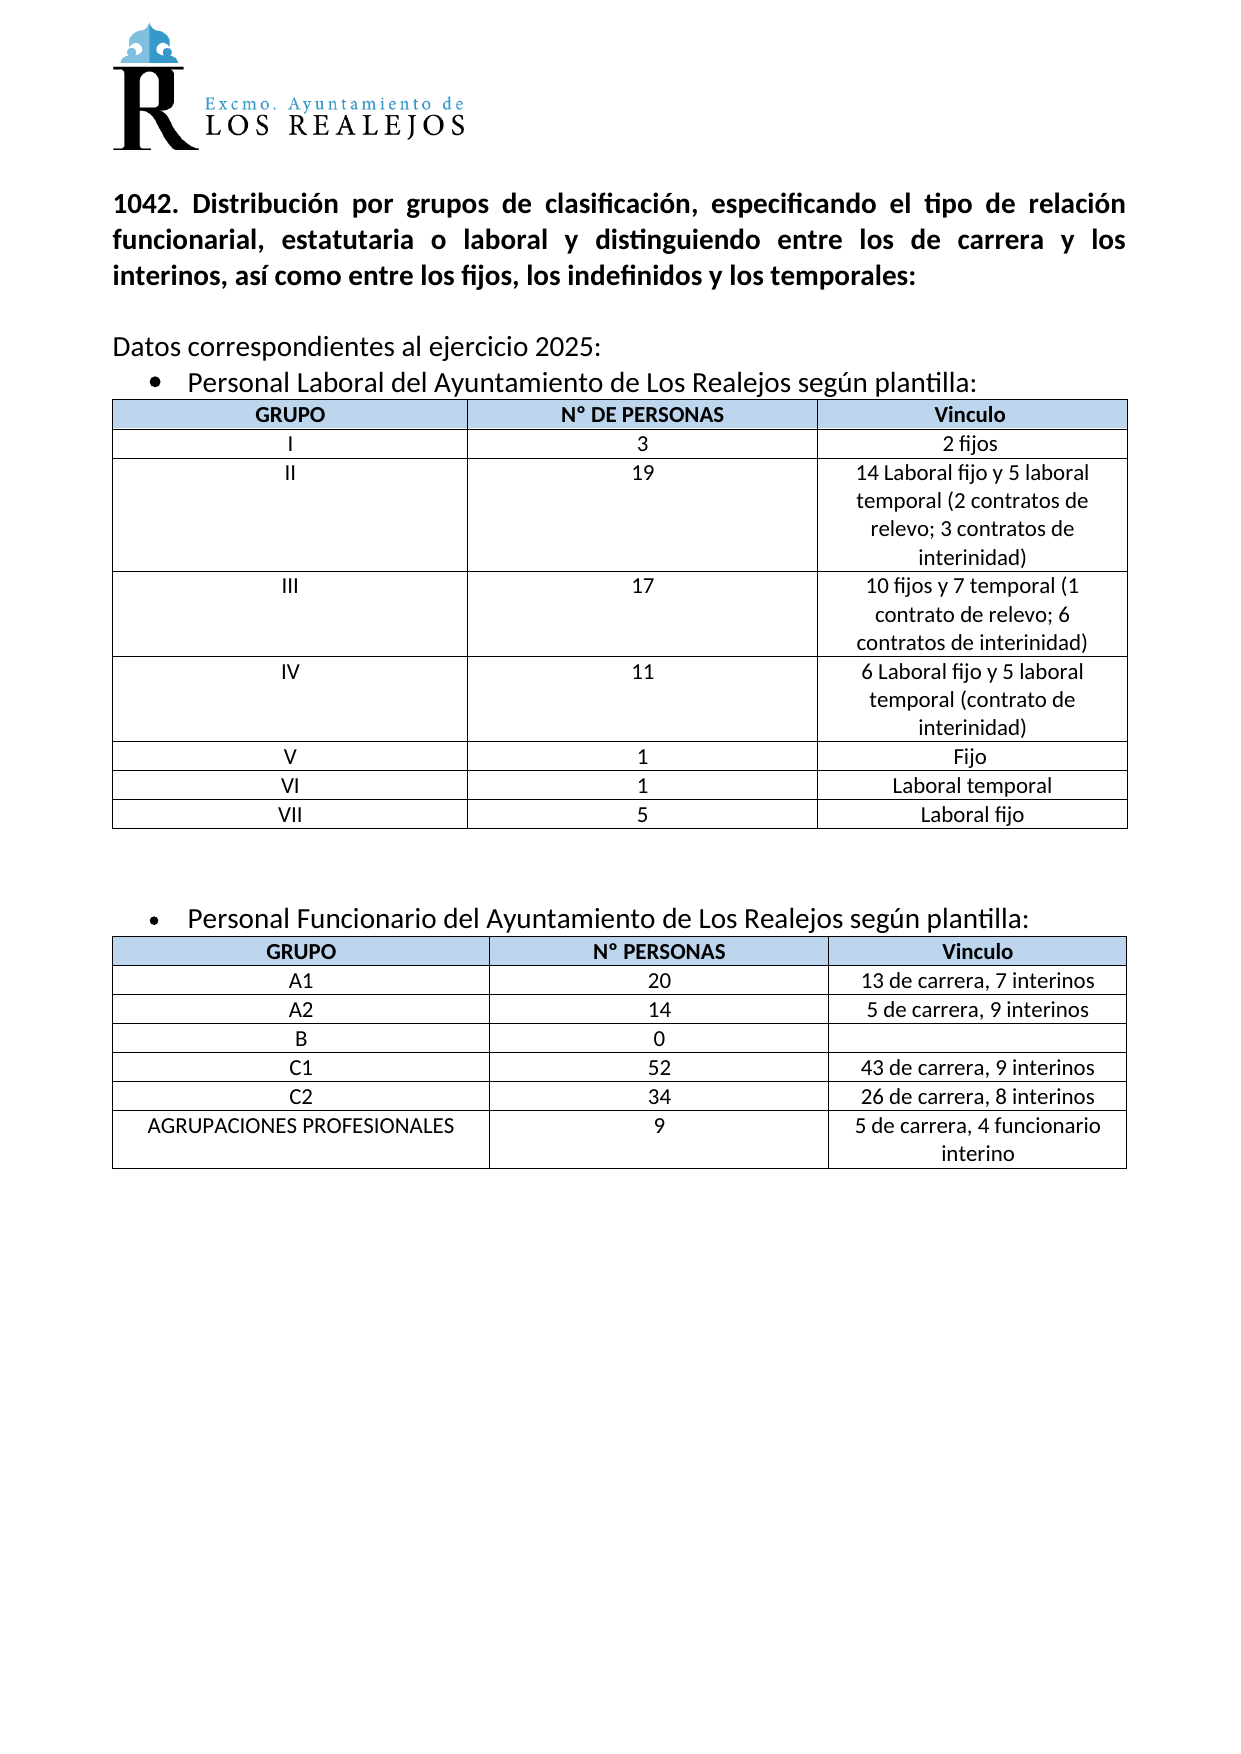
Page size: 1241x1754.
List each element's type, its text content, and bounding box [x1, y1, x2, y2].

table_cell 20 [490, 966, 828, 994]
table_cell 26 de carrera, 8 interinos [829, 1082, 1126, 1110]
list Personal Funcionario del Ayuntamiento de Los Realejos según plantilla: [150, 900, 1128, 936]
table_cell 5 de carrera, 4 funcionario interino [829, 1111, 1126, 1167]
table_cell C1 [113, 1053, 489, 1081]
table_cell 14 [490, 995, 828, 1023]
table_cell V [113, 742, 467, 770]
table_cell 3 [468, 430, 817, 457]
list Personal Laboral del Ayuntamiento de Los Realejos según plantilla: [150, 364, 1128, 399]
table_header GRUPO [113, 937, 489, 965]
table_cell 9 [490, 1111, 828, 1167]
table_cell [829, 1024, 1126, 1052]
table_cell 1 [468, 742, 817, 770]
table_cell 5 [468, 800, 817, 828]
table_cell Laboral fijo [818, 800, 1127, 828]
table_cell C2 [113, 1082, 489, 1110]
table_cell A2 [113, 995, 489, 1023]
table_cell 19 [468, 459, 817, 571]
table_cell III [113, 572, 467, 656]
table_cell 34 [490, 1082, 828, 1110]
table_cell 6 Laboral fijo y 5 laboral temporal (contrato de interinidad) [818, 657, 1127, 741]
table_cell AGRUPACIONES PROFESIONALES [113, 1111, 489, 1167]
table_cell A1 [113, 966, 489, 994]
table_header Nº DE PERSONAS [468, 400, 817, 428]
table_header Vinculo [818, 400, 1127, 428]
table_cell 1 [468, 771, 817, 799]
table_cell 2 fijos [818, 430, 1127, 457]
table_cell 52 [490, 1053, 828, 1081]
table_cell 43 de carrera, 9 interinos [829, 1053, 1126, 1081]
table_header GRUPO [113, 400, 467, 428]
table_cell 0 [490, 1024, 828, 1052]
table_header Vinculo [829, 937, 1126, 965]
table_cell 14 Laboral fijo y 5 laboral temporal (2 contratos de relevo; 3 contratos de interinidad) [818, 459, 1127, 571]
table_cell IV [113, 657, 467, 741]
text Datos correspondientes al ejercicio 2025: [112, 328, 1128, 364]
table_cell Fijo [818, 742, 1127, 770]
table_cell II [113, 459, 467, 571]
table_cell B [113, 1024, 489, 1052]
table_cell 17 [468, 572, 817, 656]
table_cell 10 fijos y 7 temporal (1 contrato de relevo; 6 contratos de interinidad) [818, 572, 1127, 656]
table_cell 11 [468, 657, 817, 741]
table_header Nº PERSONAS [490, 937, 828, 965]
text 1042. Distribución por grupos de clasificación, especificando el tipo de relación funcionarial, estatutaria o laboral y distinguiendo entre los de carrera y los interinos, así como entre los fijos, los indefinidos y los temporales: [112, 186, 1128, 292]
table_cell VII [113, 800, 467, 828]
table_cell I [113, 430, 467, 457]
table_cell VI [113, 771, 467, 799]
table_cell 5 de carrera, 9 interinos [829, 995, 1126, 1023]
table_cell Laboral temporal [818, 771, 1127, 799]
table_cell 13 de carrera, 7 interinos [829, 966, 1126, 994]
